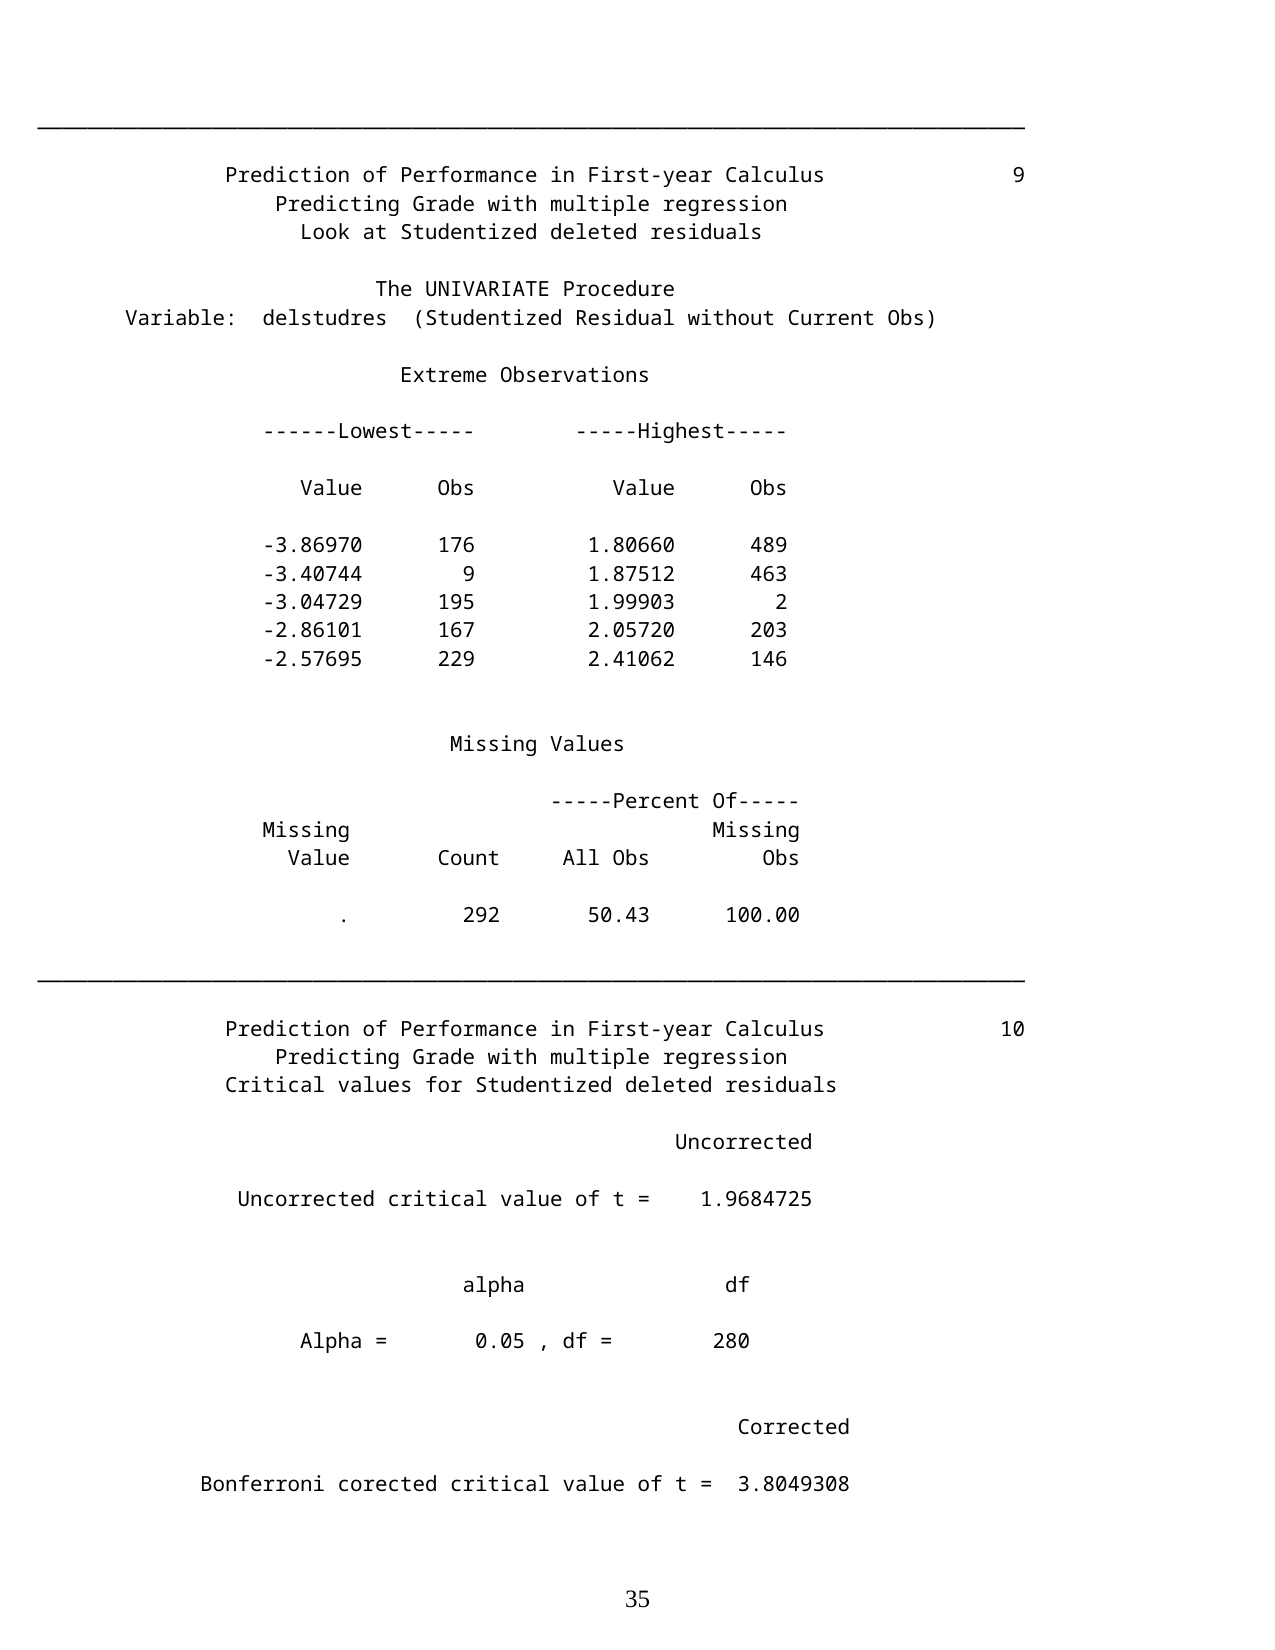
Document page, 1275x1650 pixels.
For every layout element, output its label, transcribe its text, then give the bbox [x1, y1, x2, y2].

text Critical values for Studentized deleted residuals [37, 1071, 1241, 1099]
text Look at Studentized deleted residuals [37, 217, 1241, 246]
text Corrected [37, 1412, 1241, 1440]
text Extreme Observations [37, 360, 1241, 388]
text Uncorrected [37, 1127, 1241, 1156]
text Uncorrected critical value of t = 1.9684725 [37, 1184, 1241, 1213]
text -3.04729 195 1.99903 2 [37, 587, 1241, 616]
text Variable: delstudres (Studentized Residual without Current Obs) [37, 303, 1241, 331]
text -2.57695 229 2.41062 146 [37, 644, 1241, 672]
text Predicting Grade with multiple regression [37, 1042, 1241, 1071]
text Predicting Grade with multiple regression [37, 189, 1241, 217]
text Value Obs Value Obs [37, 473, 1241, 502]
text -3.40744 9 1.87512 463 [37, 559, 1241, 587]
text Prediction of Performance in First-year Calculus 10 [37, 1014, 1241, 1042]
text Alpha = 0.05 , df = 280 [37, 1327, 1241, 1355]
text ------Lowest----- -----Highest----- [37, 417, 1241, 445]
text -2.86101 167 2.05720 203 [37, 616, 1241, 644]
text alpha df [37, 1270, 1241, 1298]
text -3.86970 176 1.80660 489 [37, 530, 1241, 559]
text The UNIVARIATE Procedure [37, 274, 1241, 303]
text Missing Values [37, 729, 1241, 758]
text _______________________________________________________________________________ [37, 957, 1241, 985]
text _______________________________________________________________________________ [37, 104, 1241, 132]
text Value Count All Obs Obs [37, 843, 1241, 872]
text Bonferroni corected critical value of t = 3.8049308 [37, 1469, 1241, 1497]
text Missing Missing [37, 815, 1241, 843]
text . 292 50.43 100.00 [37, 900, 1241, 928]
text -----Percent Of----- [37, 786, 1241, 815]
text Prediction of Performance in First-year Calculus 9 [37, 161, 1241, 189]
